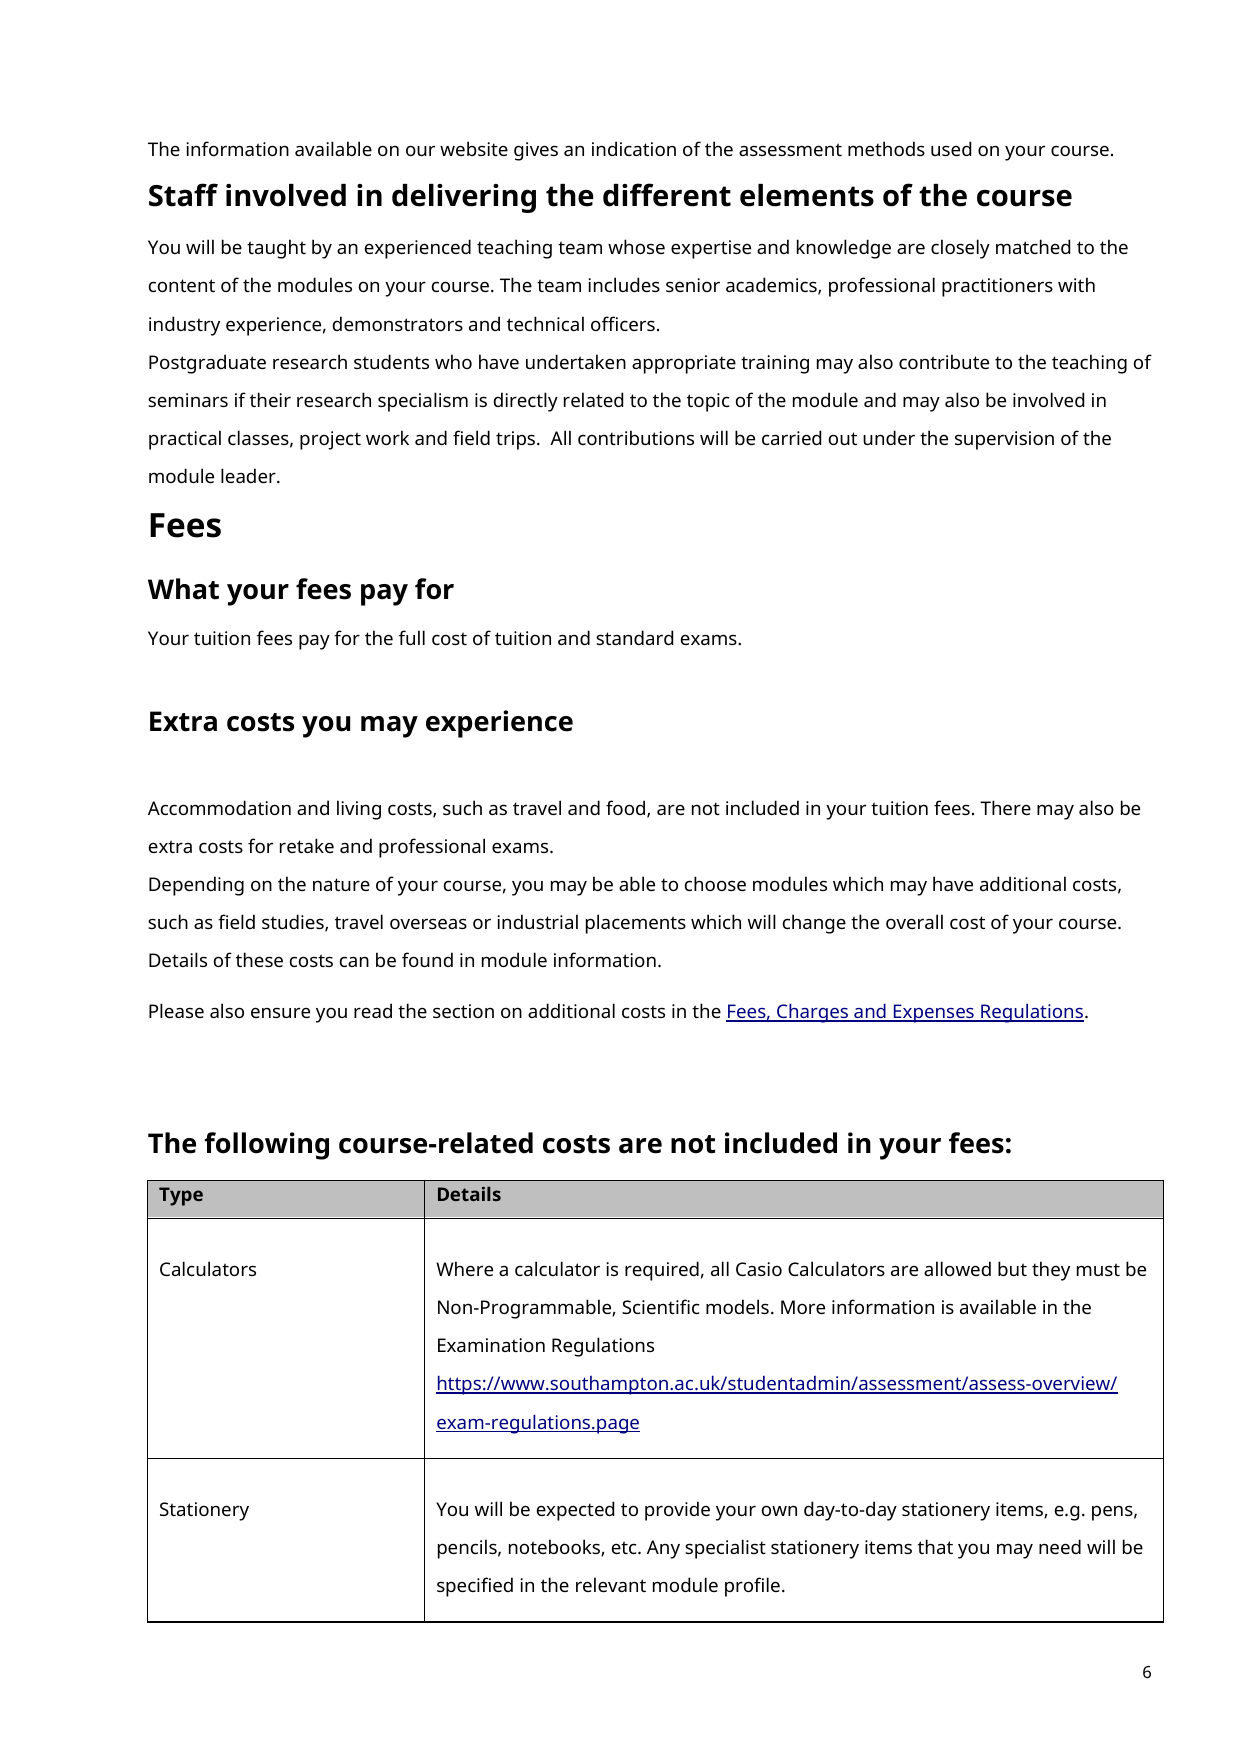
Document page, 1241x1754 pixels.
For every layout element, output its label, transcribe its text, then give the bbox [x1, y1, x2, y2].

text Please also ensure you read the section on additional costs in the Fees, Charges and Expenses Regulations. [148, 998, 1152, 1024]
subtitle Extra costs you may experience [148, 702, 1152, 739]
subtitle Staff involved in delivering the different elements of the course [148, 175, 1152, 215]
text You will be taught by an experienced teaching team whose expertise and knowledge are closely matched to the content of the modules on your course. The team includes senior academics, professional practitioners with industry experience, demonstrators and technical officers. [148, 234, 1152, 336]
table_cell Stationery [148, 1459, 424, 1621]
text Postgraduate research students who have undertaken appropriate training may also contribute to the teaching of seminars if their research specialism is directly related to the topic of the module and may also be involved in practical classes, project work and field trips. All contributions will be carried out under the supervision of the module leader. [148, 349, 1152, 489]
subtitle Fees [148, 502, 1152, 547]
text The information available on our website gives an indication of the assessment methods used on your course. [148, 137, 1152, 162]
text Your tuition fees pay for the full cost of tuition and standard exams. [148, 626, 1152, 651]
subtitle The following course-related costs are not included in your fees: [148, 1125, 1152, 1162]
table_header Details [425, 1181, 1163, 1217]
subtitle What your fees pay for [148, 570, 1152, 607]
table_header Type [148, 1181, 424, 1217]
table_cell Where a calculator is required, all Casio Calculators are allowed but they must be Non-Programmable, Scientific models. More information is available in the Examination Regulations https://www.southampton.ac.uk/studentadmin/assessment/assess-overview/exam-regulations.page [425, 1219, 1163, 1458]
text Accommodation and living costs, such as travel and food, are not included in your tuition fees. There may also be extra costs for retake and professional exams. [148, 795, 1152, 858]
text Depending on the nature of your course, you may be able to choose modules which may have additional costs, such as field studies, travel overseas or industrial placements which will change the overall cost of your course. Details of these costs can be found in module information. [148, 871, 1152, 973]
table_cell Calculators [148, 1219, 424, 1458]
table_cell You will be expected to provide your own day-to-day stationery items, e.g. pens, pencils, notebooks, etc. Any specialist stationery items that you may need will be specified in the relevant module profile. [425, 1459, 1163, 1621]
